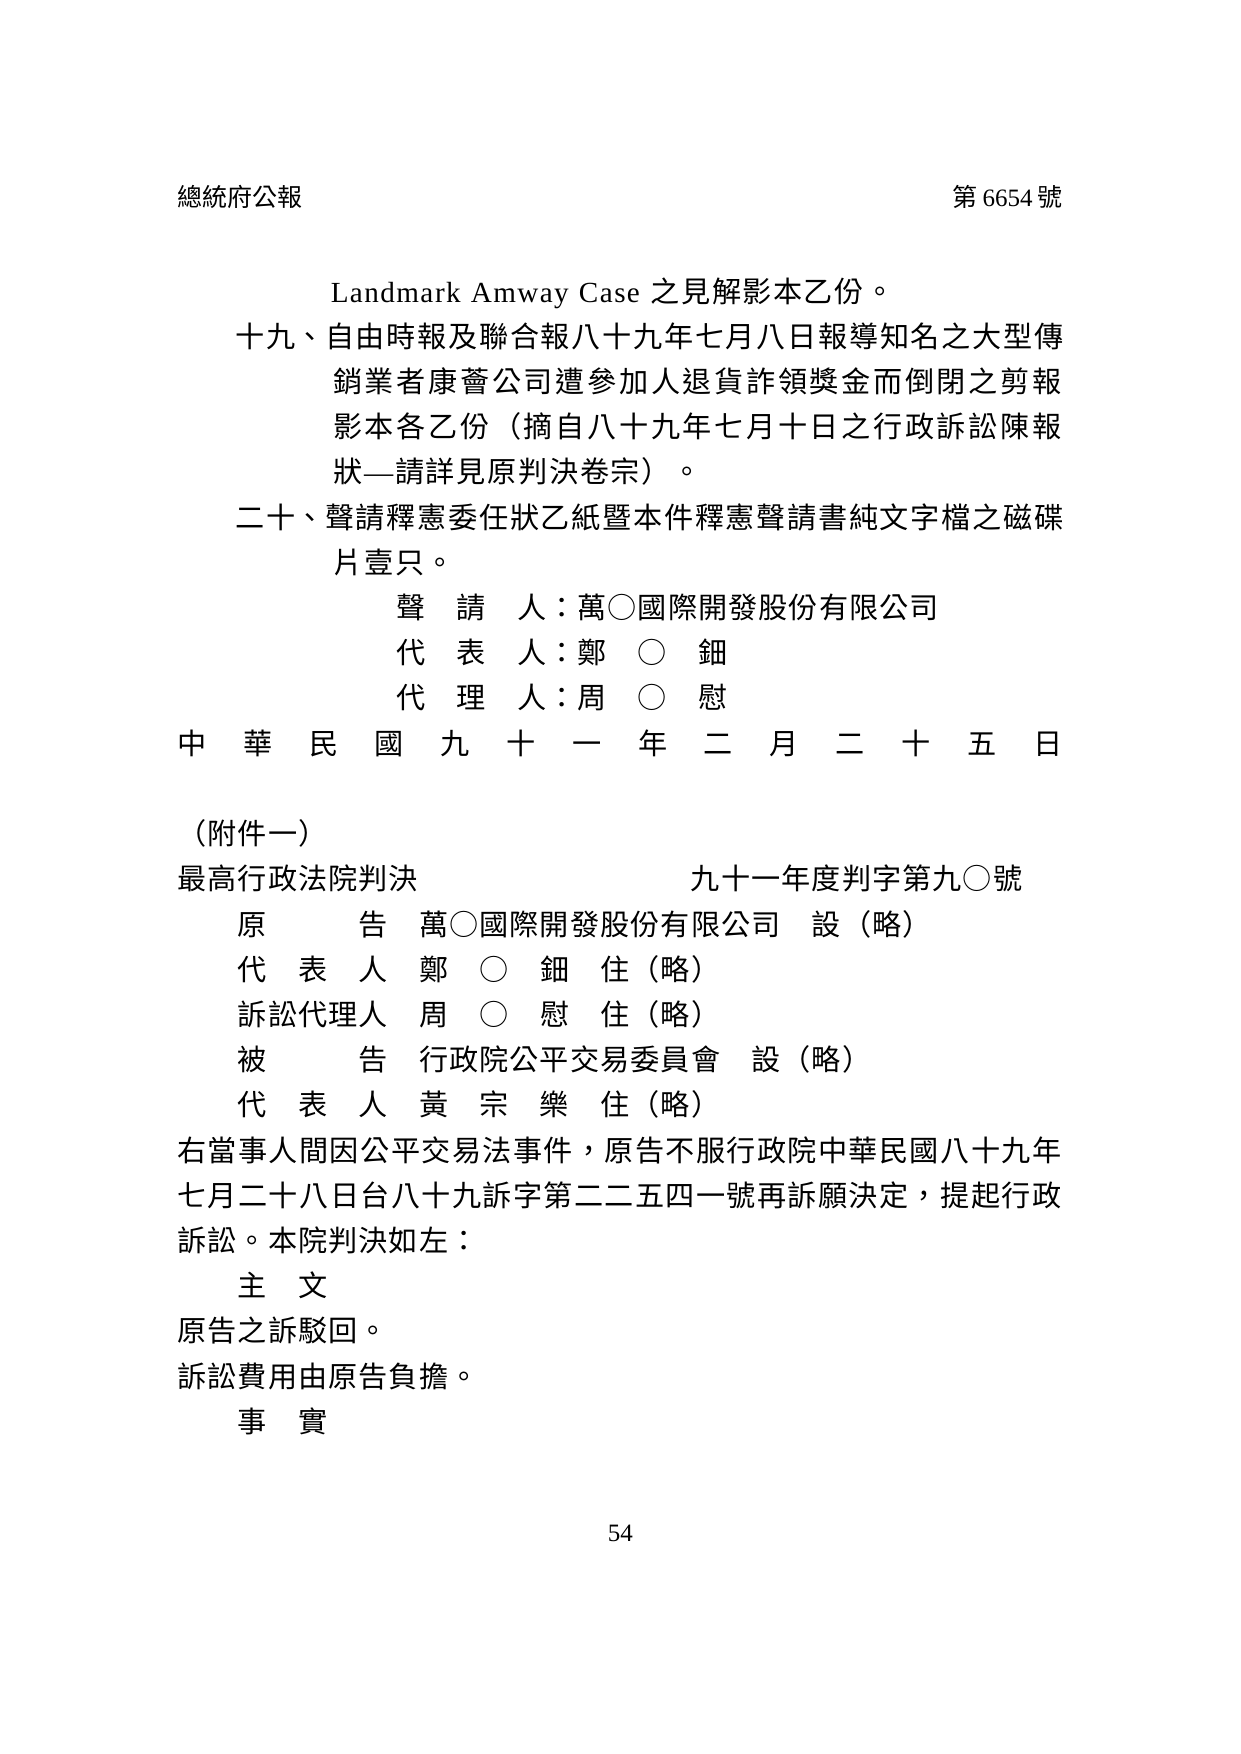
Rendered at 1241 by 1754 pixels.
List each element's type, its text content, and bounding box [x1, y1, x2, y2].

text 代 表 人 黃 宗 樂 住（略） [177, 1079, 1063, 1125]
text 右當事人間因公平交易法事件，原告不服行政院中華民國八十九年七月二十八日台八十九訴字第二二五四一號再訴願決定，提起行政訴訟。本院判決如左： [177, 1125, 1063, 1260]
text Landmark Amway Case 之見解影本乙份。 [236, 266, 1063, 311]
text 最高行政法院判決 九十一年度判字第九○號 [177, 853, 1063, 899]
text 二十、聲請釋憲委任狀乙紙暨本件釋憲聲請書純文字檔之磁碟片壹只。 [236, 492, 1063, 582]
text 事 實 [177, 1396, 1063, 1441]
text 聲 請 人：萬○國際開發股份有限公司 [177, 582, 1063, 627]
text 中華民國九十一年二月二十五日 [177, 718, 1063, 763]
text 主 文 [177, 1260, 1063, 1306]
text 訴訟費用由原告負擔。 [177, 1351, 1063, 1396]
text 原 告 萬○國際開發股份有限公司 設（略） [177, 899, 1063, 944]
text （附件一） [177, 808, 1063, 853]
text 訴訟代理人 周 ○ 慰 住（略） [177, 989, 1063, 1034]
text 原告之訴駁回。 [177, 1306, 1063, 1351]
text 十九、自由時報及聯合報八十九年七月八日報導知名之大型傳銷業者康薈公司遭參加人退貨詐領獎金而倒閉之剪報影本各乙份（摘自八十九年七月十日之行政訴訟陳報狀―請詳見原判決卷宗）。 [236, 311, 1063, 492]
text 被 告 行政院公平交易委員會 設（略） [177, 1034, 1063, 1079]
text 代 理 人：周 ○ 慰 [177, 673, 1063, 718]
text 代 表 人 鄭 ○ 鈿 住（略） [177, 944, 1063, 989]
text 代 表 人：鄭 ○ 鈿 [177, 627, 1063, 673]
